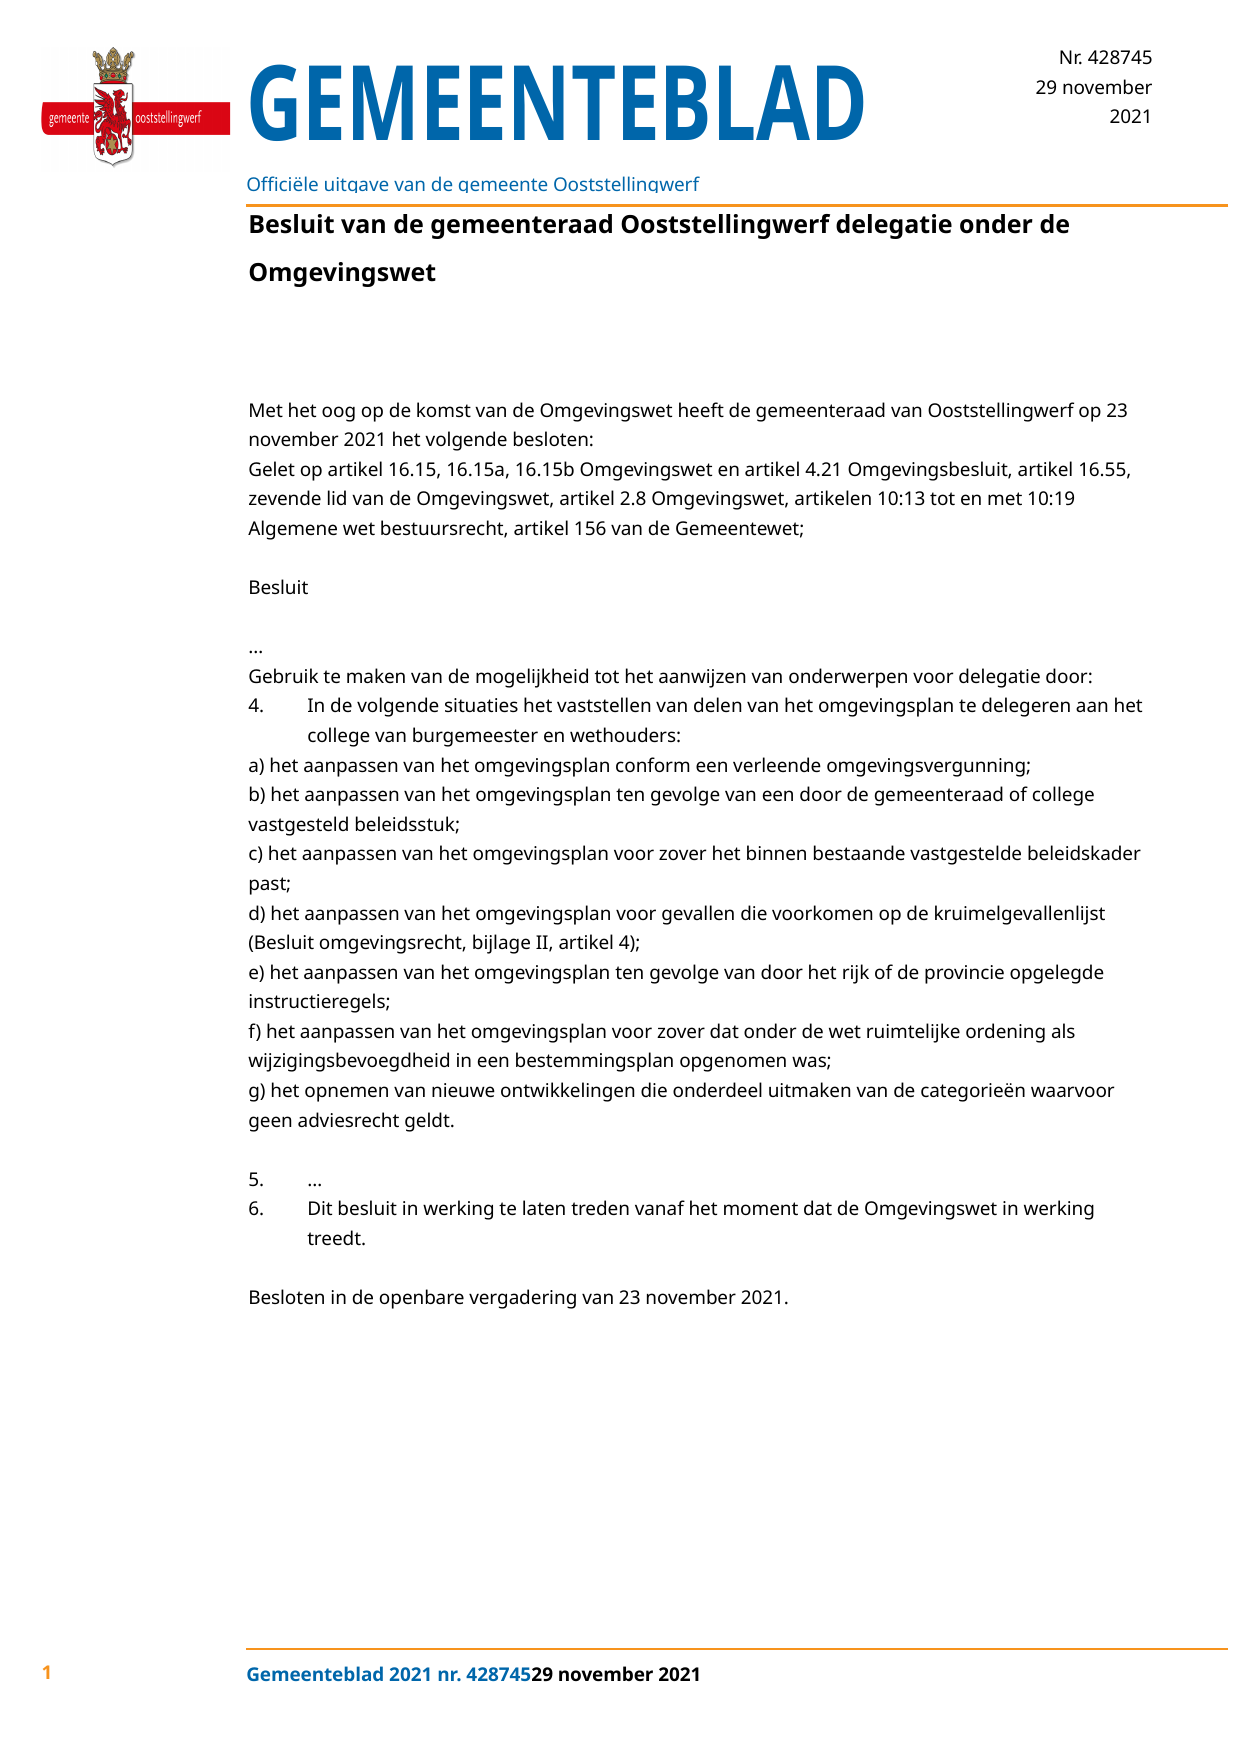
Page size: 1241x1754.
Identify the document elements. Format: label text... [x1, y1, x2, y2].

picture [41, 47, 231, 172]
text a) het aanpassen van het omgevingsplan conform een verleende omgevingsvergunning; [248, 752, 1152, 777]
text d) het aanpassen van het omgevingsplan voor gevallen die voorkomen op de kruimelgevallenlijst (Besluit omgevingsrecht, bijlage II, artikel 4); [248, 900, 1152, 955]
text Gelet op artikel 16.15, 16.15a, 16.15b Omgevingswet en artikel 4.21 Omgevingsbesluit, artikel 16.55, zevende lid van de Omgevingswet, artikel 2.8 Omgevingswet, artikelen 10:13 tot en met 10:19 Algemene wet bestuursrecht, artikel 156 van de Gemeentewet; [248, 456, 1152, 541]
text b) het aanpassen van het omgevingsplan ten gevolge van een door de gemeenteraad of college vastgesteld beleidsstuk; [248, 781, 1152, 837]
text Met het oog op de komst van de Omgevingswet heeft de gemeenteraad van Ooststellingwerf op 23 november 2021 het volgende besloten: [248, 397, 1152, 452]
text c) het aanpassen van het omgevingsplan voor zover het binnen bestaande vastgestelde beleidskader past; [248, 841, 1152, 896]
text Besluit van de gemeenteraad Ooststellingwerf delegatie onder de Omgevingswet [248, 207, 1152, 288]
list Dit besluit in werking te laten treden vanaf het moment dat de Omgevingswet in werking treedt. [248, 1196, 1152, 1251]
text Gebruik te maken van de mogelijkheid tot het aanwijzen van onderwerpen voor delegatie door: [248, 663, 1152, 689]
text g) het opnemen van nieuwe ontwikkelingen die onderdeel uitmaken van de categorieën waarvoor geen adviesrecht geldt. [248, 1077, 1152, 1132]
text Besloten in de openbare vergadering van 23 november 2021. [248, 1284, 1152, 1310]
list … [248, 1166, 1152, 1192]
list In de volgende situaties het vaststellen van delen van het omgevingsplan te delegeren aan het college van burgemeester en wethouders: [248, 693, 1152, 748]
text … [248, 633, 1152, 659]
text f) het aanpassen van het omgevingsplan voor zover dat onder de wet ruimtelijke ordening als wijzigingsbevoegdheid in een bestemmingsplan opgenomen was; [248, 1018, 1152, 1073]
text e) het aanpassen van het omgevingsplan ten gevolge van door het rijk of de provincie opgelegde instructieregels; [248, 959, 1152, 1014]
text Besluit [248, 574, 1152, 600]
